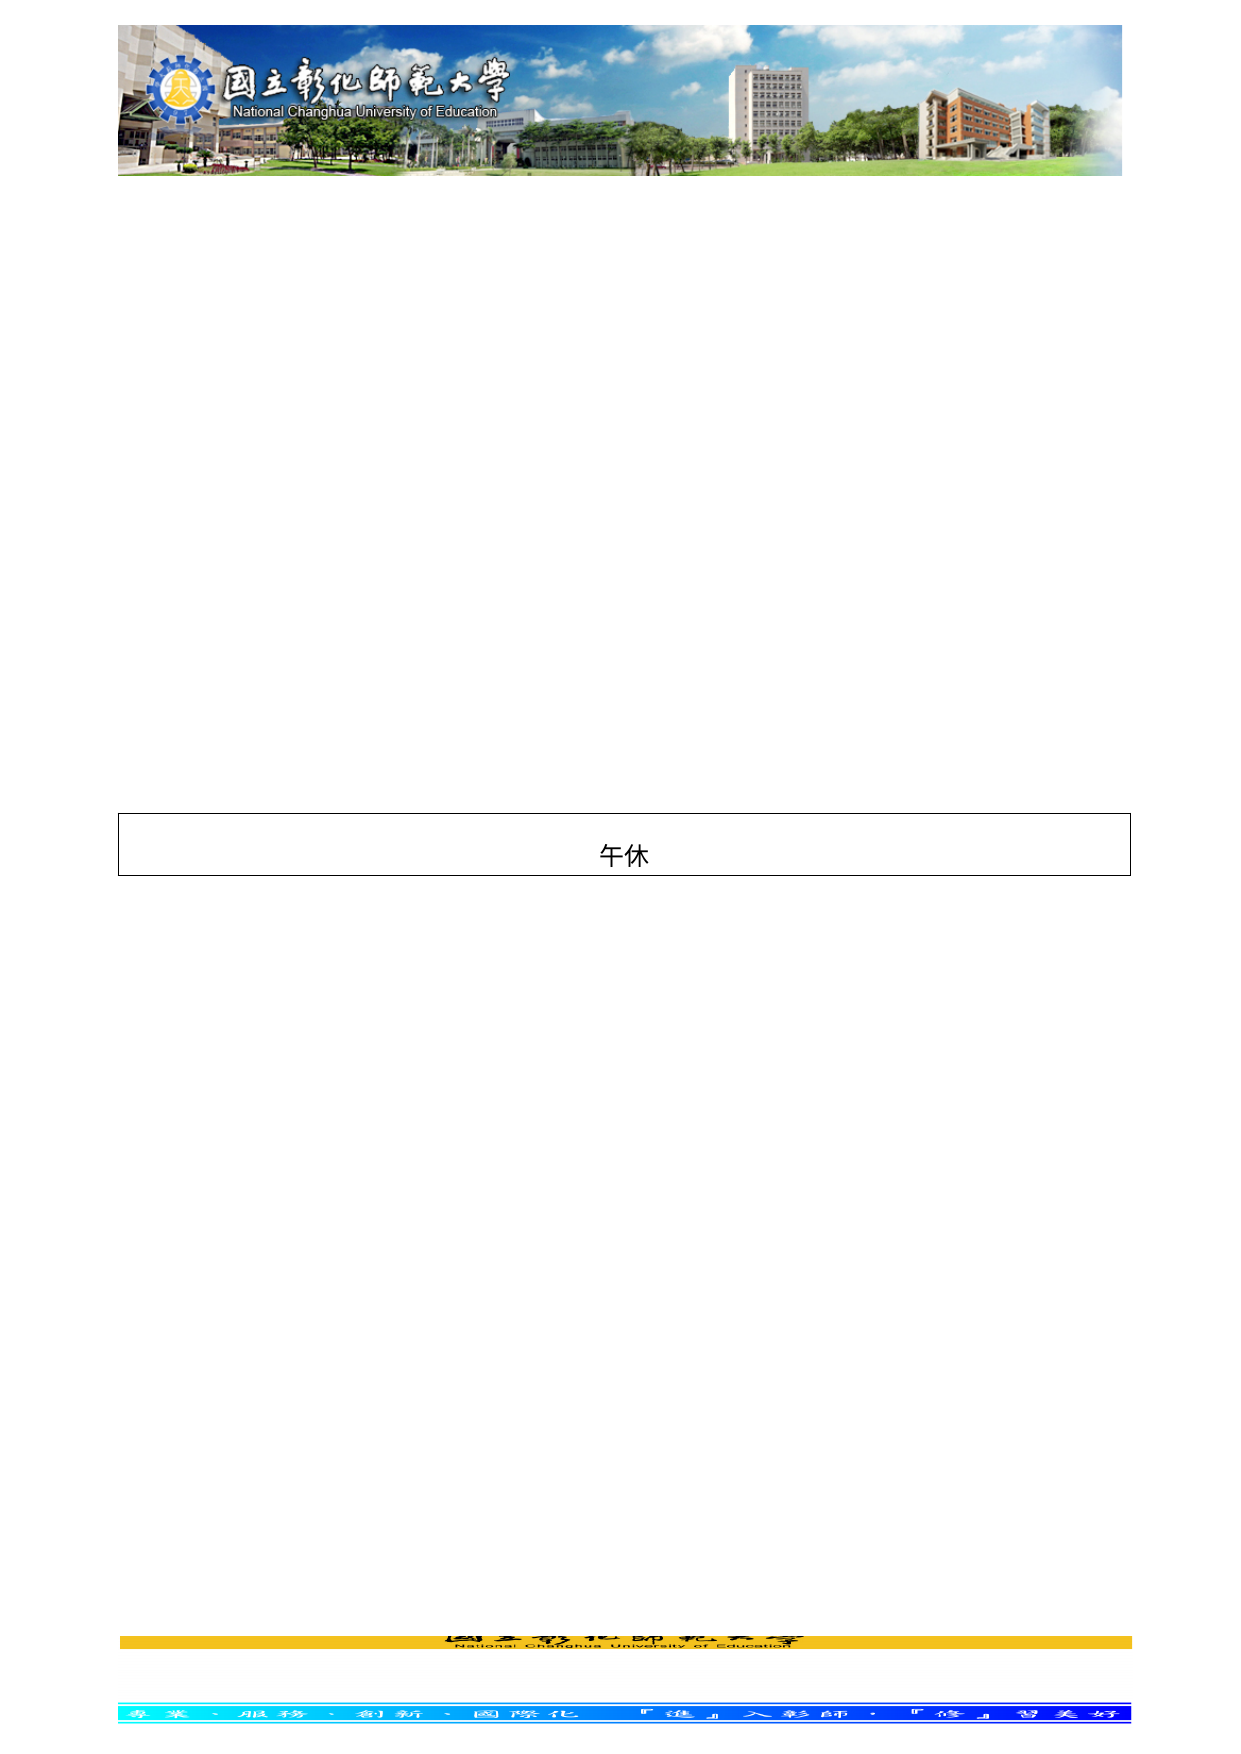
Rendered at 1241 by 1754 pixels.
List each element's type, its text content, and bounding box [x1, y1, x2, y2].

table_cell 午休 [119, 814, 1130, 875]
